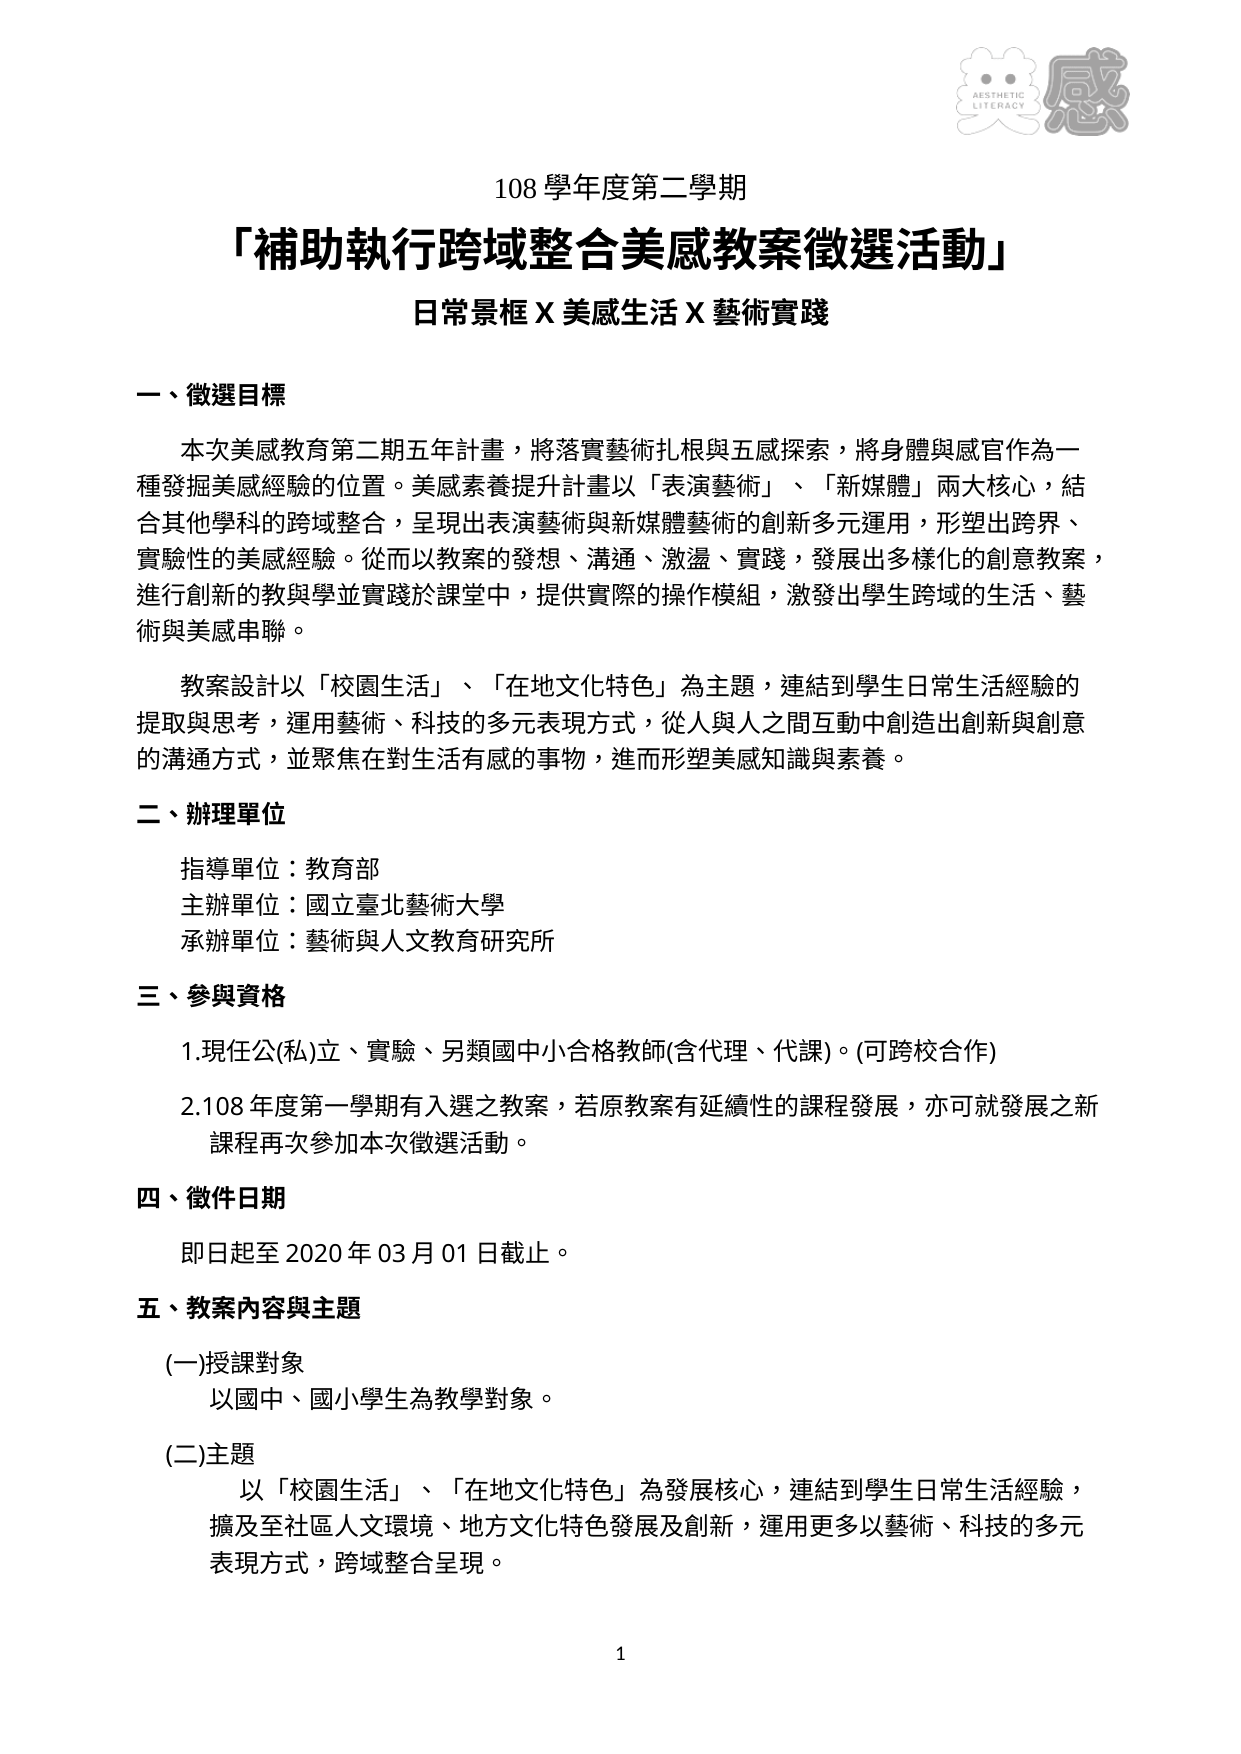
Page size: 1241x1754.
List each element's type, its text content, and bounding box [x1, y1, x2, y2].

text 108學年度第二學期 [136, 164, 1104, 207]
text 1.現任公(私)立、實驗、另類國中小合格教師(含代理、代課)。(可跨校合作) [180, 1032, 1104, 1068]
text 指導單位：教育部 [180, 849, 1104, 886]
text 三、參與資格 [136, 977, 1104, 1013]
text 「補助執行跨域整合美感教案徵選活動」 [136, 213, 1104, 279]
text 承辦單位：藝術與人文教育研究所 [180, 922, 1104, 958]
text 2.108年度第一學期有入選之教案，若原教案有延續性的課程發展，亦可就發展之新課程再次參加本次徵選活動。 [180, 1087, 1104, 1159]
text 以「校園生活」、「在地文化特色」為發展核心，連結到學生日常生活經驗，擴及至社區人文環境、地方文化特色發展及創新，運用更多以藝術、科技的多元表現方式，跨域整合呈現。 [209, 1471, 1104, 1579]
text 主辦單位：國立臺北藝術大學 [180, 886, 1104, 922]
text (二)主題 [165, 1434, 1104, 1471]
text 即日起至2020年03月01日截止。 [180, 1233, 1104, 1269]
text 四、徵件日期 [136, 1178, 1104, 1214]
text 教案設計以「校園生活」、「在地文化特色」為主題，連結到學生日常生活經驗的提取與思考，運用藝術、科技的多元表現方式，從人與人之間互動中創造出創新與創意的溝通方式，並聚焦在對生活有感的事物，進而形塑美感知識與素養。 [136, 667, 1104, 776]
text 以國中、國小學生為教學對象。 [209, 1379, 1104, 1416]
text 五、教案內容與主題 [136, 1288, 1104, 1324]
picture [956, 47, 1130, 136]
text 一、徵選目標 [136, 376, 1104, 412]
text (一)授課對象 [165, 1343, 1104, 1379]
text 本次美感教育第二期五年計畫，將落實藝術扎根與五感探索，將身體與感官作為一種發掘美感經驗的位置。美感素養提升計畫以「表演藝術」、「新媒體」兩大核心，結合其他學科的跨域整合，呈現出表演藝術與新媒體藝術的創新多元運用，形塑出跨界、實驗性的美感經驗。從而以教案的發想、溝通、激盪、實踐，發展出多樣化的創意教案，進行創新的教與學並實踐於課堂中，提供實際的操作模組，激發出學生跨域的生活、藝術與美感串聯。 [136, 431, 1104, 648]
text 二、辦理單位 [136, 794, 1104, 831]
text 日常景框 X 美感生活 X 藝術實踐 [136, 289, 1104, 332]
